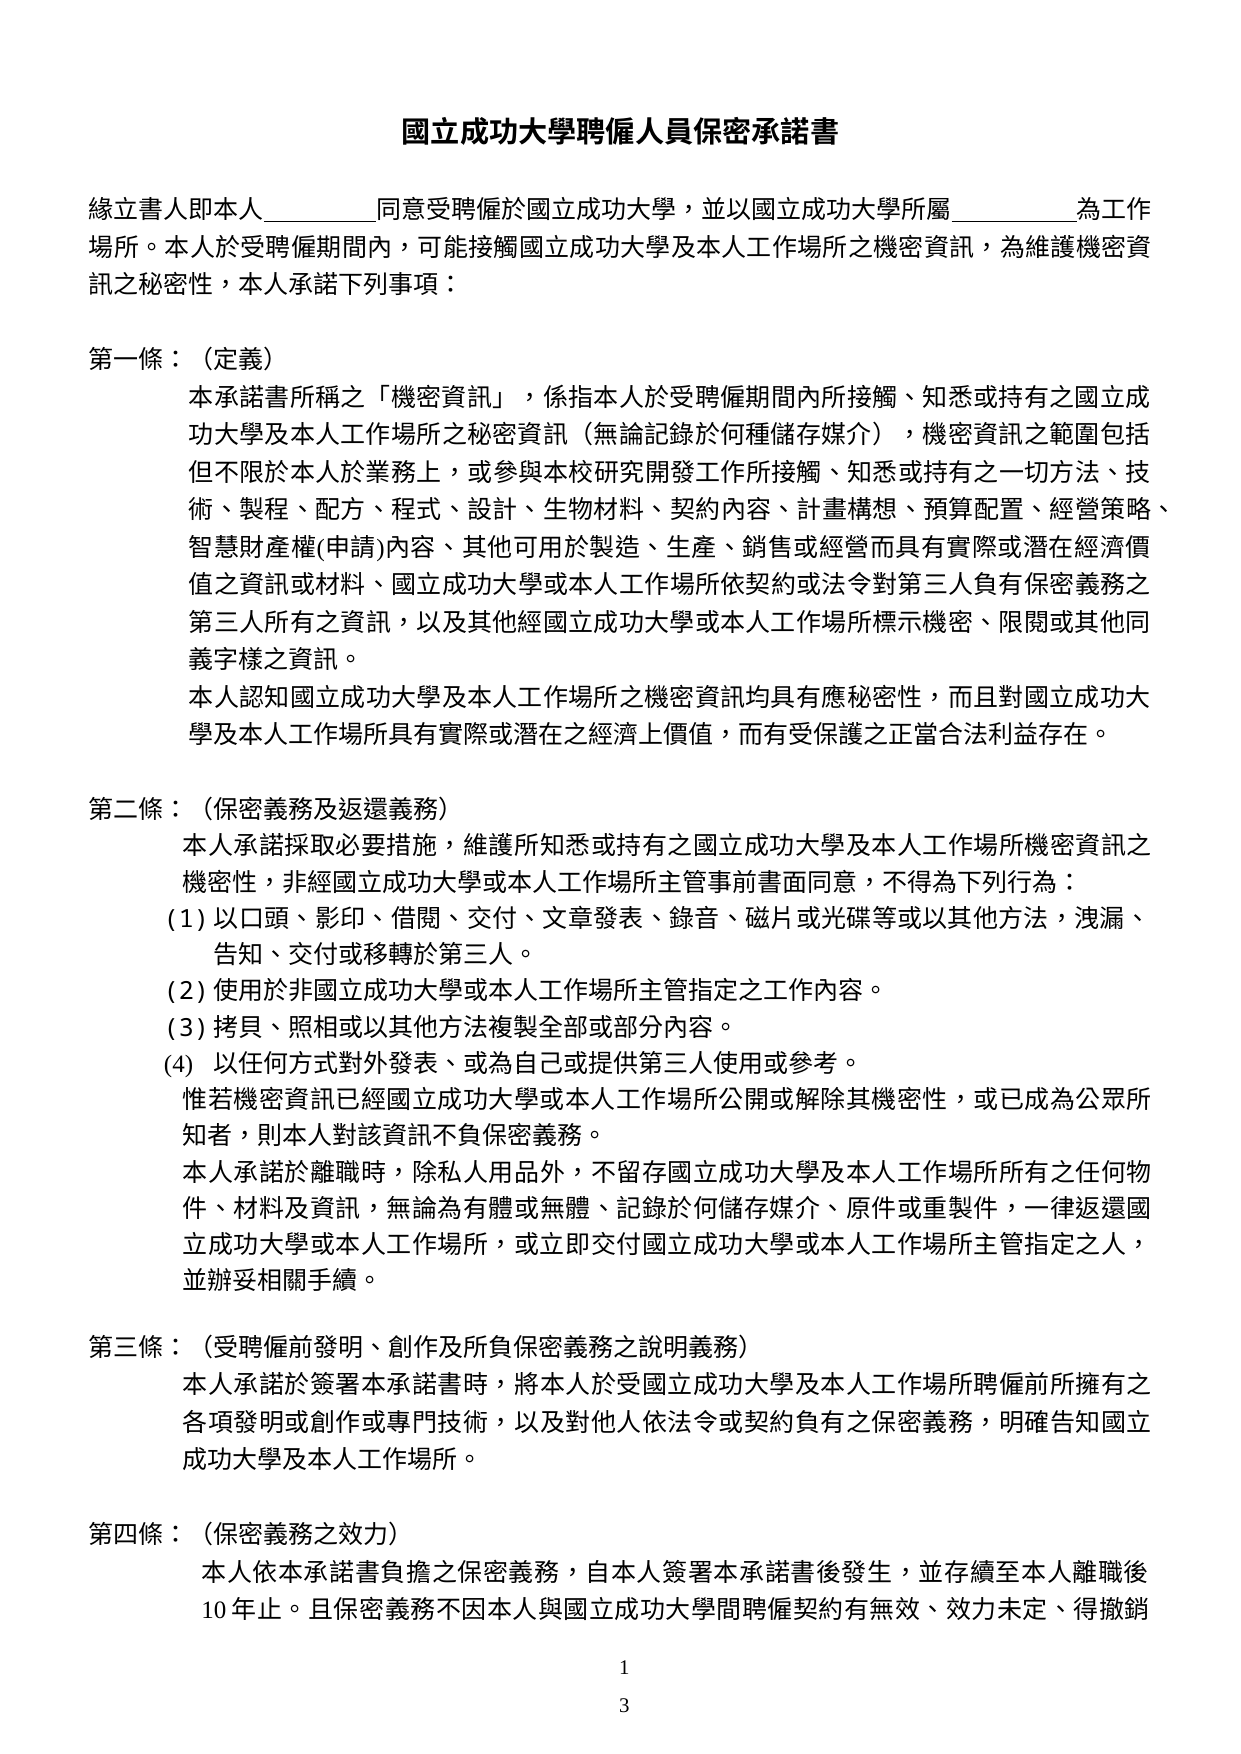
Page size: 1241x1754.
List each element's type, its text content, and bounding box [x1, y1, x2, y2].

text 第三條：（受聘僱前發明、創作及所負保密義務之說明義務） [89, 1326, 1152, 1363]
text 本承諾書所稱之「機密資訊」，係指本人於受聘僱期間內所接觸、知悉或持有之國立成功大學及本人工作場所之秘密資訊（無論記錄於何種儲存媒介），機密資訊之範圍包括但不限於本人於業務上，或參與本校研究開發工作所接觸、知悉或持有之一切方法、技術、製程、配方、程式、設計、生物材料、契約內容、計畫構想、預算配置、經營策略、智慧財產權(申請)內容、其他可用於製造、生產、銷售或經營而具有實際或潛在經濟價值之資訊或材料、國立成功大學或本人工作場所依契約或法令對第三人負有保密義務之第三人所有之資訊，以及其他經國立成功大學或本人工作場所標示機密、限閱或其他同義字樣之資訊。 [189, 376, 1152, 676]
text 緣立書人即本人 同意受聘僱於國立成功大學，並以國立成功大學所屬 為工作場所。本人於受聘僱期間內，可能接觸國立成功大學及本人工作場所之機密資訊，為維護機密資訊之秘密性，本人承諾下列事項： [89, 188, 1152, 301]
list 以任何方式對外發表、或為自己或提供第三人使用或參考。 [164, 1043, 1152, 1079]
text 國立成功大學聘僱人員保密承諾書 [89, 108, 1152, 151]
list 拷貝、照相或以其他方法複製全部或部分內容。 [164, 1007, 1152, 1043]
text 本人承諾於離職時，除私人用品外，不留存國立成功大學及本人工作場所所有之任何物件、材料及資訊，無論為有體或無體、記錄於何儲存媒介、原件或重製件，一律返還國立成功大學或本人工作場所，或立即交付國立成功大學或本人工作場所主管指定之人，並辦妥相關手續。 [182, 1152, 1152, 1297]
text 本人認知國立成功大學及本人工作場所之機密資訊均具有應秘密性，而且對國立成功大學及本人工作場所具有實際或潛在之經濟上價值，而有受保護之正當合法利益存在。 [189, 676, 1152, 751]
text 惟若機密資訊已經國立成功大學或本人工作場所公開或解除其機密性，或已成為公眾所知者，則本人對該資訊不負保密義務。 [182, 1079, 1152, 1152]
text 第一條：（定義） [89, 338, 1152, 376]
list 以口頭、影印、借閱、交付、文章發表、錄音、磁片或光碟等或以其他方法，洩漏、告知、交付或移轉於第三人。 [164, 898, 1152, 971]
list 使用於非國立成功大學或本人工作場所主管指定之工作內容。 [164, 971, 1152, 1007]
text 本人承諾於簽署本承諾書時，將本人於受國立成功大學及本人工作場所聘僱前所擁有之各項發明或創作或專門技術，以及對他人依法令或契約負有之保密義務，明確告知國立成功大學及本人工作場所。 [182, 1363, 1152, 1476]
text 本人依本承諾書負擔之保密義務，自本人簽署本承諾書後發生，並存續至本人離職後10年止。且保密義務不因本人與國立成功大學間聘僱契約有無效、效力未定、得撤銷 [201, 1551, 1152, 1626]
text 本人承諾採取必要措施，維護所知悉或持有之國立成功大學及本人工作場所機密資訊之機密性，非經國立成功大學或本人工作場所主管事前書面同意，不得為下列行為： [182, 826, 1152, 898]
text 第四條：（保密義務之效力） [89, 1513, 1152, 1551]
text 第二條：（保密義務及返還義務） [89, 788, 1152, 826]
